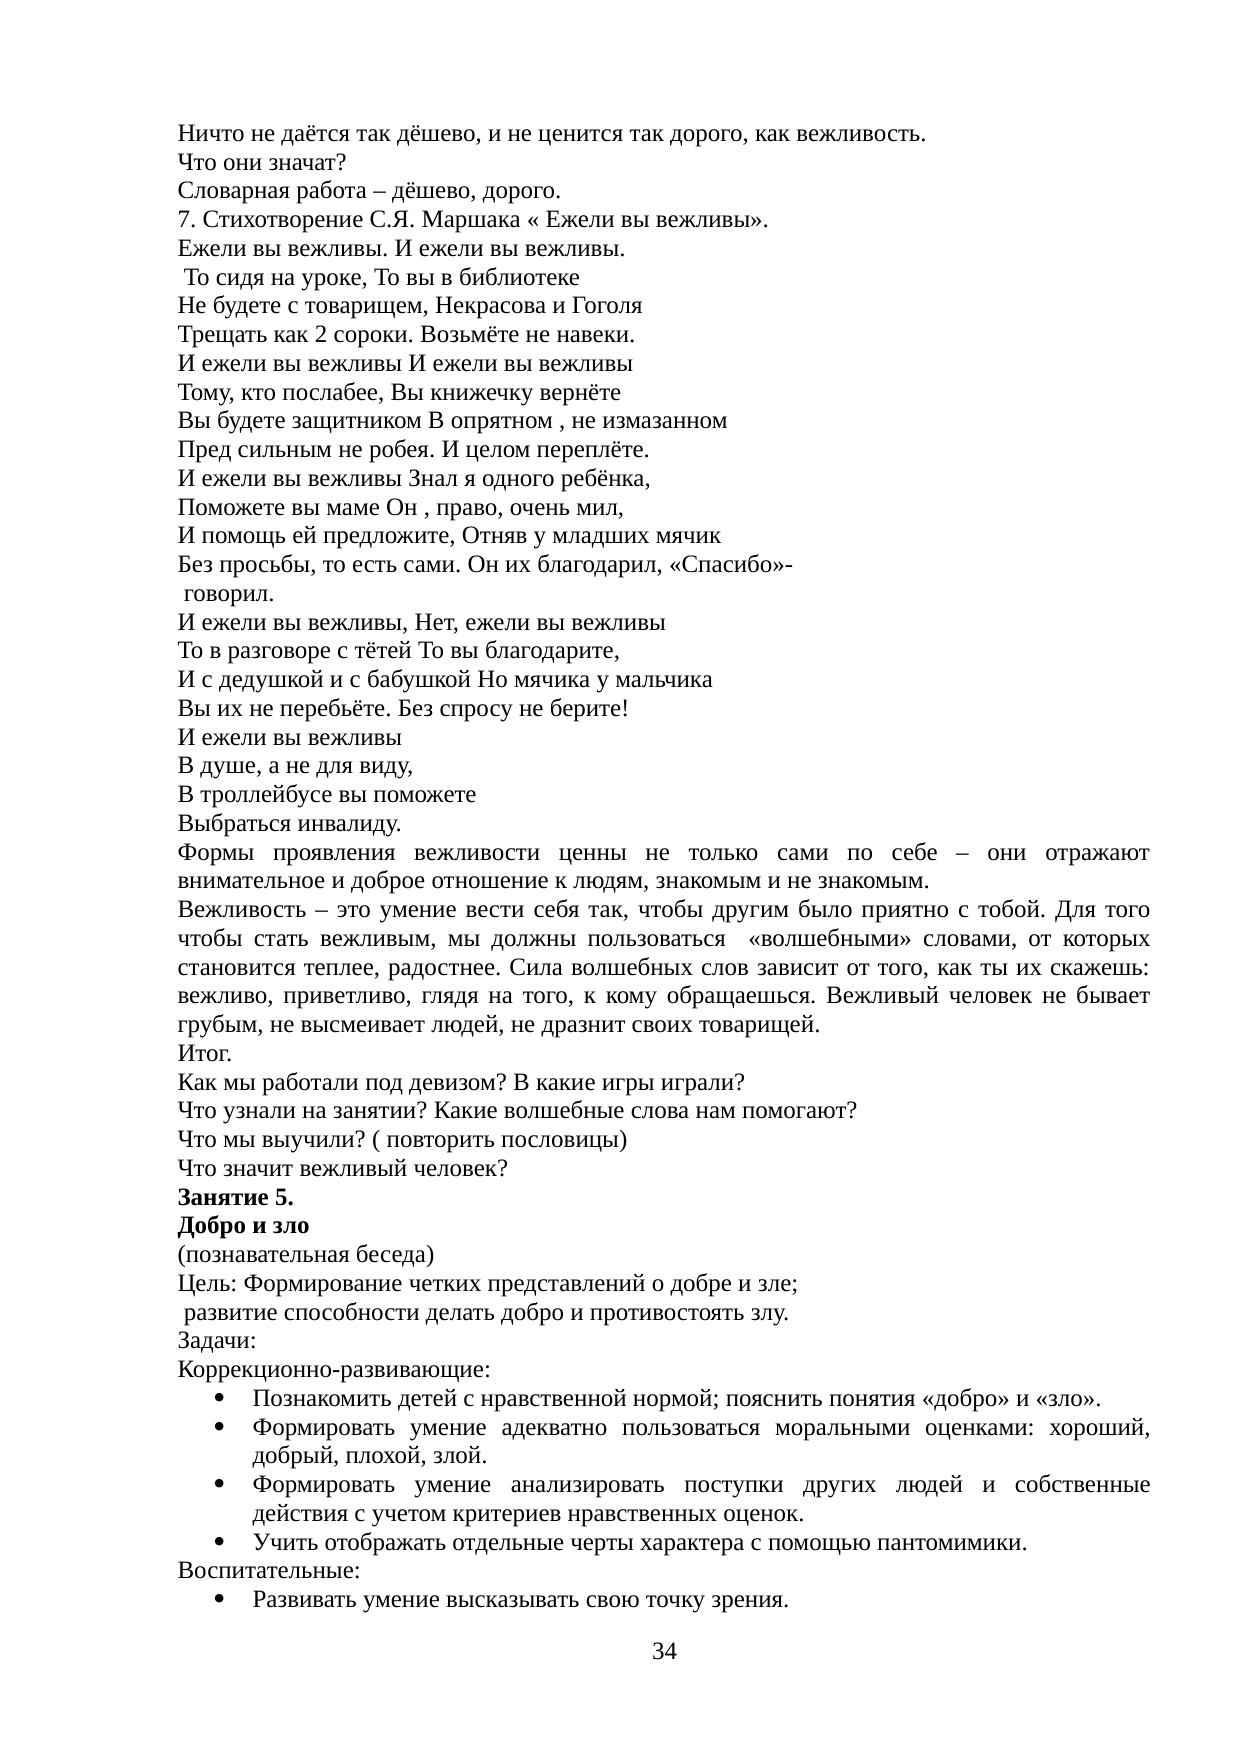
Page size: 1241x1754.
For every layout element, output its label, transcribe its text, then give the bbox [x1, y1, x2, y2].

text Тому, кто послабее, Вы книжечку вернёте [177, 377, 1152, 406]
text И ежели вы вежливы Знал я одного ребёнка, [177, 463, 1152, 492]
text 7. Стихотворение С.Я. Маршака « Ежели вы вежливы». [177, 204, 1152, 233]
list Формировать умение анализировать поступки других людей и собственные действия с учетом критериев нравственных оценок. [215, 1469, 1152, 1527]
text (познавательная беседа) [177, 1239, 1152, 1268]
text Что мы выучили? ( повторить пословицы) [177, 1124, 1152, 1153]
text Занятие 5. [177, 1182, 1152, 1211]
text В троллейбусе вы поможете [177, 779, 1152, 808]
text Пред сильным не робея. И целом переплёте. [177, 434, 1152, 463]
text Поможете вы маме Он , право, очень мил, [177, 492, 1152, 521]
text Цель: Формирование четких представлений о добре и зле; [177, 1268, 1152, 1297]
text Ничто не даётся так дёшево, и не ценится так дорого, как вежливость. [177, 118, 1152, 147]
text Что они значат? [177, 147, 1152, 176]
text Коррекционно-развивающие: [177, 1354, 1152, 1383]
text И ежели вы вежливы, Нет, ежели вы вежливы [177, 607, 1152, 636]
text Что значит вежливый человек? [177, 1153, 1152, 1182]
text Что узнали на занятии? Какие волшебные слова нам помогают? [177, 1096, 1152, 1124]
text Вы будете защитником В опрятном , не измазанном [177, 406, 1152, 434]
text Ежели вы вежливы. И ежели вы вежливы. [177, 233, 1152, 262]
text Воспитательные: [177, 1556, 1152, 1584]
text Трещать как 2 сороки. Возьмёте не навеки. [177, 319, 1152, 348]
text И ежели вы вежливы И ежели вы вежливы [177, 348, 1152, 377]
list Формировать умение адекватно пользоваться моральными оценками: хороший, добрый, плохой, злой. [215, 1412, 1152, 1469]
text И с дедушкой и с бабушкой Но мячика у мальчика [177, 664, 1152, 693]
text развитие способности делать добро и противостоять злу. [177, 1297, 1152, 1326]
text Итог. [177, 1038, 1152, 1067]
list Учить отображать отдельные черты характера с помощью пантомимики. [215, 1527, 1152, 1556]
text И ежели вы вежливы [177, 722, 1152, 751]
text Без просьбы, то есть сами. Он их благодарил, «Спасибо»- [177, 549, 1152, 578]
text Словарная работа – дёшево, дорого. [177, 176, 1152, 204]
text Добро и зло [177, 1211, 1152, 1239]
text И помощь ей предложите, Отняв у младших мячик [177, 521, 1152, 549]
text Формы проявления вежливости ценны не только сами по себе – они отражают внимательное и доброе отношение к людям, знакомым и не знакомым. [177, 837, 1152, 894]
text Как мы работали под девизом? В какие игры играли? [177, 1067, 1152, 1096]
text Вежливость – это умение вести себя так, чтобы другим было приятно с тобой. Для того чтобы стать вежливым, мы должны пользоваться «волшебными» словами, от которых становится теплее, радостнее. Сила волшебных слов зависит от того, как ты их скажешь: вежливо, приветливо, глядя на того, к кому обращаешься. Вежливый человек не бывает грубым, не высмеивает людей, не дразнит своих товарищей. [177, 894, 1152, 1038]
text То в разговоре с тётей То вы благодарите, [177, 636, 1152, 664]
text Не будете с товарищем, Некрасова и Гоголя [177, 291, 1152, 319]
list Развивать умение высказывать свою точку зрения. [215, 1584, 1152, 1613]
text Вы их не перебьёте. Без спросу не берите! [177, 693, 1152, 722]
text говорил. [177, 578, 1152, 607]
text Выбраться инвалиду. [177, 808, 1152, 837]
text Задачи: [177, 1326, 1152, 1354]
text В душе, а не для виду, [177, 751, 1152, 779]
list Познакомить детей с нравственной нормой; пояснить понятия «добро» и «зло». [215, 1383, 1152, 1412]
text То сидя на уроке, То вы в библиотеке [177, 262, 1152, 291]
